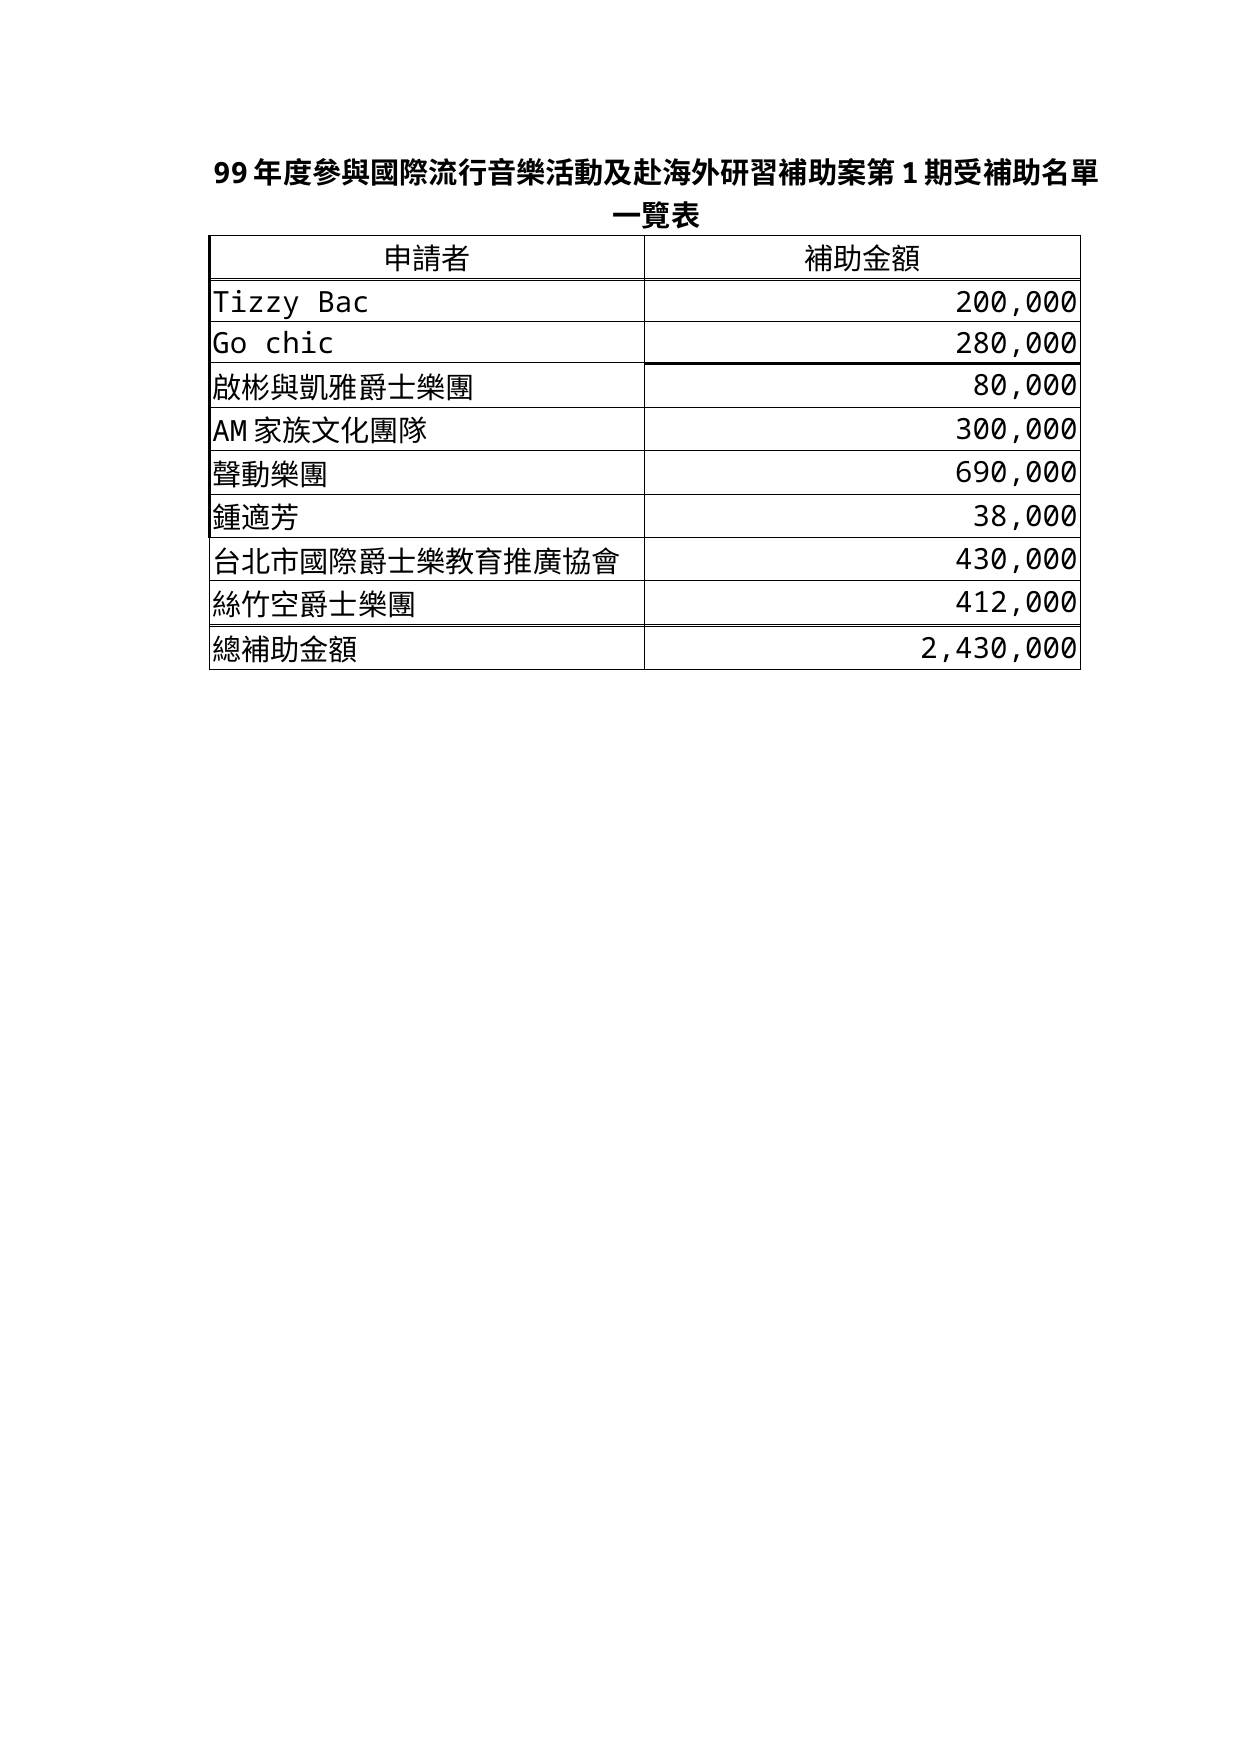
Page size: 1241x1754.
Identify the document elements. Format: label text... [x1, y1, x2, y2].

text 99年度參與國際流行音樂活動及赴海外研習補助案第1期受補助名單 [187, 150, 1125, 192]
table_cell 690,000 [645, 451, 1080, 494]
table_cell 絲竹空爵士樂團 [210, 581, 644, 624]
table_cell 300,000 [645, 408, 1080, 450]
table_cell 2,430,000 [645, 627, 1080, 669]
table_cell 412,000 [645, 581, 1080, 624]
table_cell 38,000 [645, 495, 1080, 537]
table_cell 80,000 [645, 365, 1080, 407]
table_cell 聲動樂團 [211, 451, 644, 494]
table_cell 鍾適芳 [211, 495, 644, 537]
table_cell Tizzy Bac [211, 281, 644, 321]
text 一覽表 [187, 192, 1125, 235]
table_cell 430,000 [645, 538, 1080, 580]
table_header 補助金額 [645, 236, 1080, 278]
table_cell 台北市國際爵士樂教育推廣協會 [210, 538, 644, 580]
table_cell 280,000 [645, 322, 1080, 362]
table_cell 總補助金額 [210, 627, 644, 669]
table_cell 200,000 [645, 281, 1080, 321]
table_cell 啟彬與凱雅爵士樂團 [211, 363, 644, 407]
table_header 申請者 [211, 236, 644, 278]
table_cell AM家族文化團隊 [211, 408, 644, 450]
table_cell Go chic [211, 322, 644, 362]
